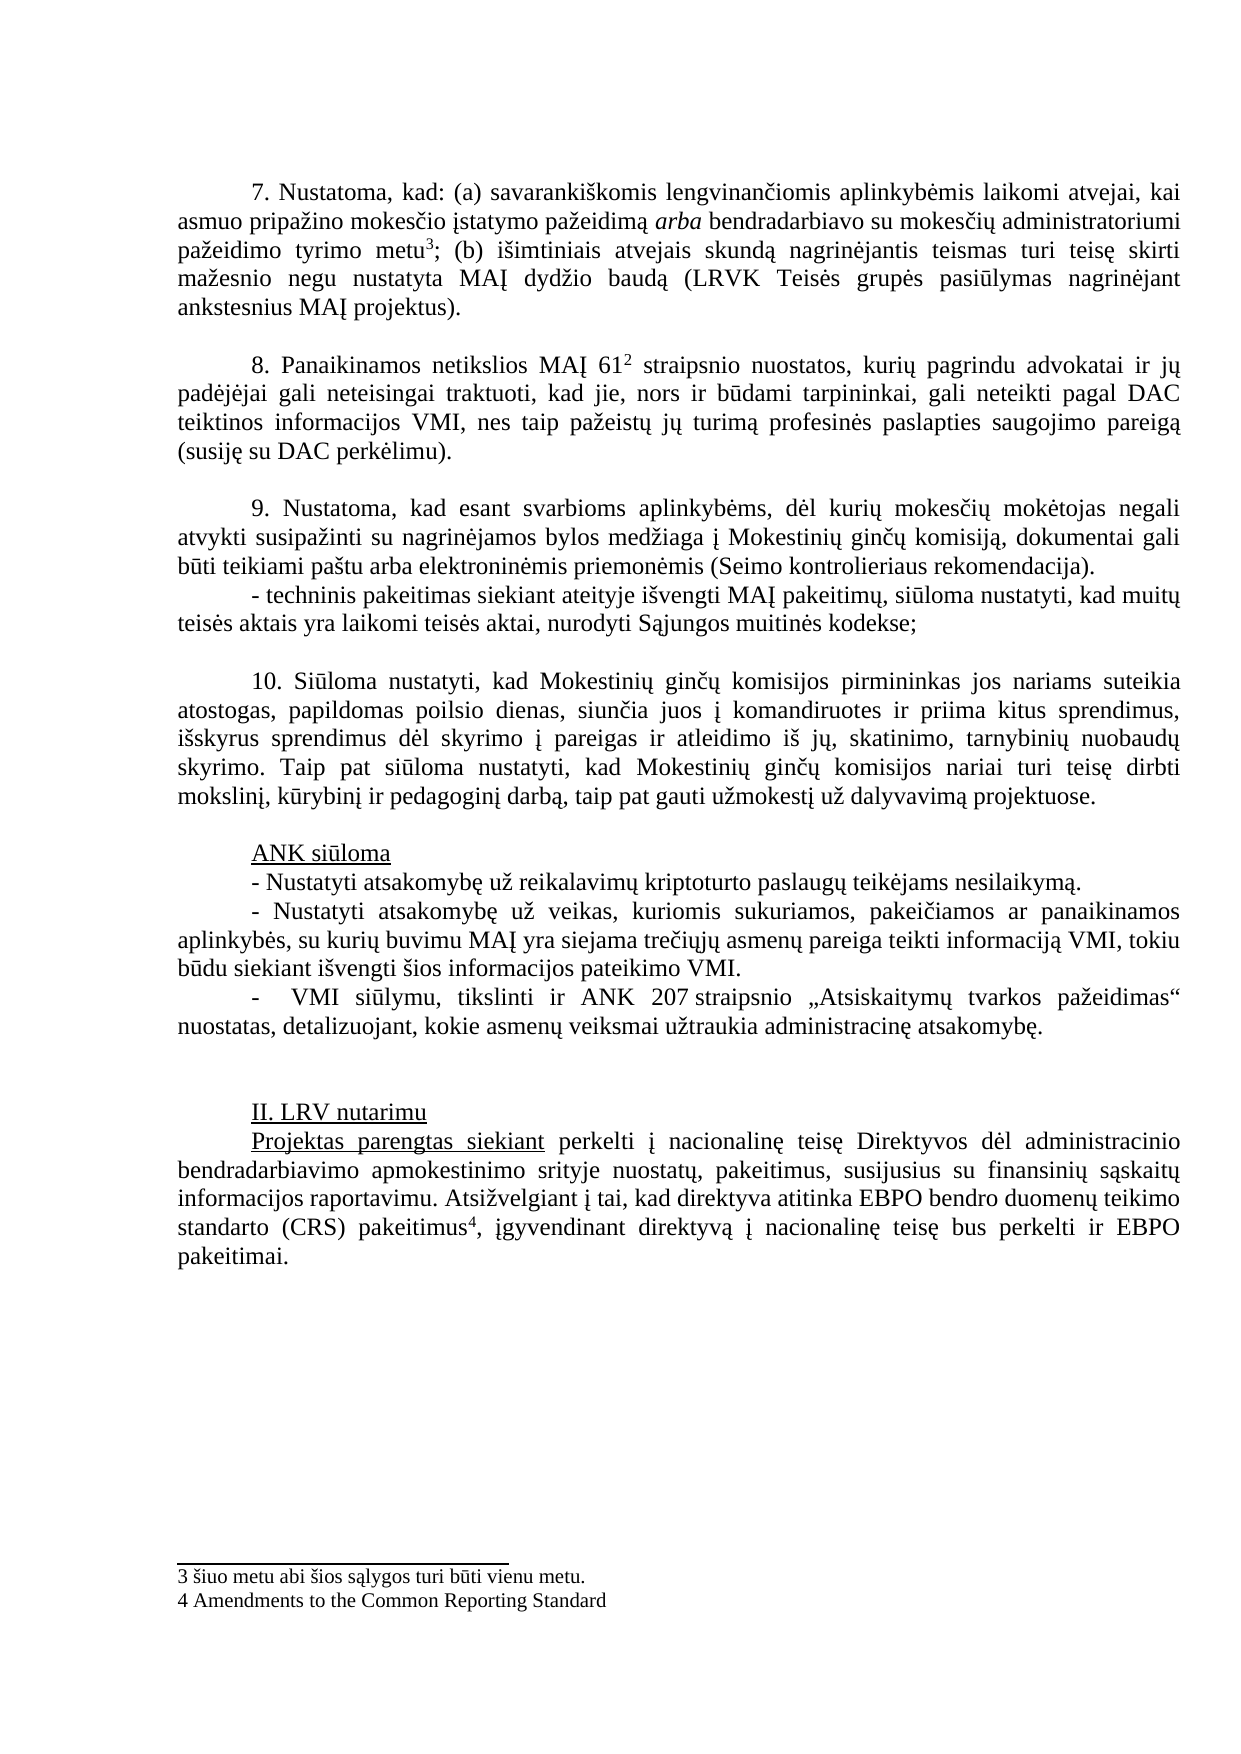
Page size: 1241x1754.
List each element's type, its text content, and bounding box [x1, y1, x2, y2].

text 10. Siūloma nustatyti, kad Mokestinių ginčų komisijos pirmininkas jos nariams suteikia atostogas, papildomas poilsio dienas, siunčia juos į komandiruotes ir priima kitus sprendimus, išskyrus sprendimus dėl skyrimo į pareigas ir atleidimo iš jų, skatinimo, tarnybinių nuobaudų skyrimo. Taip pat siūloma nustatyti, kad Mokestinių ginčų komisijos nariai turi teisę dirbti mokslinį, kūrybinį ir pedagoginį darbą, taip pat gauti užmokestį už dalyvavimą projektuose. [177, 666, 1181, 810]
text 9. Nustatoma, kad esant svarbioms aplinkybėms, dėl kurių mokesčių mokėtojas negali atvykti susipažinti su nagrinėjamos bylos medžiaga į Mokestinių ginčų komisiją, dokumentai gali būti teikiami paštu arba elektroninėmis priemonėmis (Seimo kontrolieriaus rekomendacija). [177, 493, 1181, 580]
text - Nustatyti atsakomybę už reikalavimų kriptoturto paslaugų teikėjams nesilaikymą. [177, 867, 1181, 896]
text šiuo metu abi šios sąlygos turi būti vienu metu. [177, 1564, 1181, 1588]
text Amendments to the Common Reporting Standard [177, 1588, 1181, 1612]
text ANK siūloma [177, 838, 1181, 867]
text II. LRV nutarimu [177, 1097, 1181, 1126]
text Projektas parengtas siekiant perkelti į nacionalinę teisę Direktyvos dėl administracinio bendradarbiavimo apmokestinimo srityje nuostatų, pakeitimus, susijusius su finansinių sąskaitų informacijos raportavimu. Atsižvelgiant į tai, kad direktyva atitinka EBPO bendro duomenų teikimo standarto (CRS) pakeitimus, įgyvendinant direktyvą į nacionalinę teisę bus perkelti ir EBPO pakeitimai. [177, 1126, 1181, 1270]
text 8. Panaikinamos netikslios MAĮ 612 straipsnio nuostatos, kurių pagrindu advokatai ir jų padėjėjai gali neteisingai traktuoti, kad jie, nors ir būdami tarpininkai, gali neteikti pagal DAC teiktinos informacijos VMI, nes taip pažeistų jų turimą profesinės paslapties saugojimo pareigą (susiję su DAC perkėlimu). [177, 350, 1181, 465]
text - VMI siūlymu, tikslinti ir ANK 207 straipsnio „Atsiskaitymų tvarkos pažeidimas“ nuostatas, detalizuojant, kokie asmenų veiksmai užtraukia administracinę atsakomybę. [177, 982, 1181, 1040]
text - techninis pakeitimas siekiant ateityje išvengti MAĮ pakeitimų, siūloma nustatyti, kad muitų teisės aktais yra laikomi teisės aktai, nurodyti Sąjungos muitinės kodekse; [177, 580, 1181, 637]
text 7. Nustatoma, kad: (a) savarankiškomis lengvinančiomis aplinkybėmis laikomi atvejai, kai asmuo pripažino mokesčio įstatymo pažeidimą arba bendradarbiavo su mokesčių administratoriumi pažeidimo tyrimo metu; (b) išimtiniais atvejais skundą nagrinėjantis teismas turi teisę skirti mažesnio negu nustatyta MAĮ dydžio baudą (LRVK Teisės grupės pasiūlymas nagrinėjant ankstesnius MAĮ projektus). [177, 177, 1181, 321]
text - Nustatyti atsakomybę už veikas, kuriomis sukuriamos, pakeičiamos ar panaikinamos aplinkybės, su kurių buvimu MAĮ yra siejama trečiųjų asmenų pareiga teikti informaciją VMI, tokiu būdu siekiant išvengti šios informacijos pateikimo VMI. [177, 896, 1181, 982]
